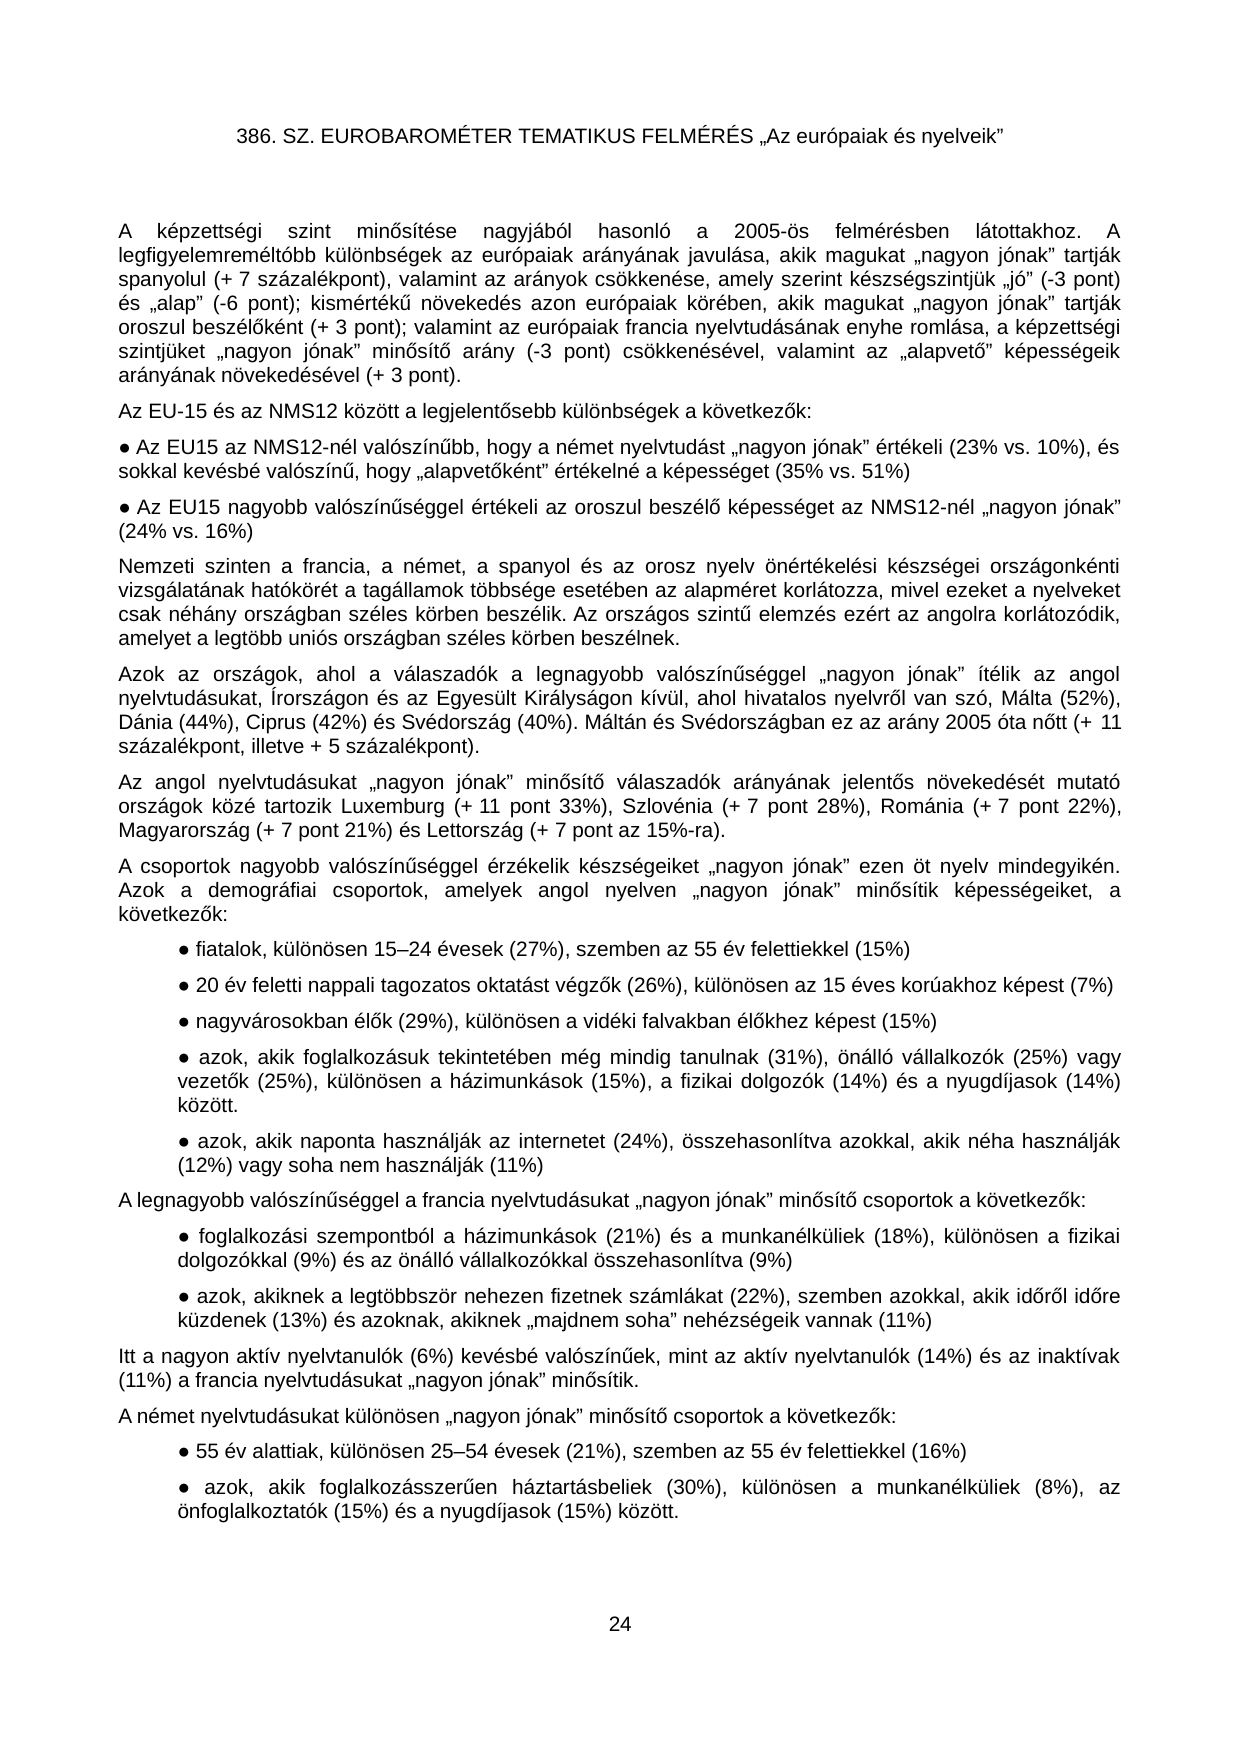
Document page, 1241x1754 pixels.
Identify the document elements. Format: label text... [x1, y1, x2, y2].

text Azok az országok, ahol a válaszadók a legnagyobb valószínűséggel „nagyon jónak” ítélik az angol nyelvtudásukat, Írországon és az Egyesült Királyságon kívül, ahol hivatalos nyelvről van szó, Málta (52%), Dánia (44%), Ciprus (42%) és Svédország (40%). Máltán és Svédországban ez az arány 2005 óta nőtt (+ 11 százalékpont, illetve + 5 százalékpont). [118, 662, 1122, 758]
text ● azok, akik foglalkozásszerűen háztartásbeliek (30%), különösen a munkanélküliek (8%), az önfoglalkoztatók (15%) és a nyugdíjasok (15%) között. [177, 1475, 1122, 1523]
text Az angol nyelvtudásukat „nagyon jónak” minősítő válaszadók arányának jelentős növekedését mutató országok közé tartozik Luxemburg (+ 11 pont 33%), Szlovénia (+ 7 pont 28%), Románia (+ 7 pont 22%), Magyarország (+ 7 pont 21%) és Lettország (+ 7 pont az 15%-ra). [118, 770, 1122, 842]
text A képzettségi szint minősítése nagyjából hasonló a 2005-ös felmérésben látottakhoz. A legfigyelemreméltóbb különbségek az európaiak arányának javulása, akik magukat „nagyon jónak” tartják spanyolul (+ 7 százalékpont), valamint az arányok csökkenése, amely szerint készségszintjük „jó” (-3 pont) és „alap” (-6 pont); kismértékű növekedés azon európaiak körében, akik magukat „nagyon jónak” tartják oroszul beszélőként (+ 3 pont); valamint az európaiak francia nyelvtudásának enyhe romlása, a képzettségi szintjüket „nagyon jónak” minősítő arány (-3 pont) csökkenésével, valamint az „alapvető” képességeik arányának növekedésével (+ 3 pont). [118, 219, 1122, 387]
text ● 55 év alattiak, különösen 25–54 évesek (21%), szemben az 55 év felettiekkel (16%) [177, 1439, 1122, 1463]
text ● azok, akik naponta használják az internetet (24%), összehasonlítva azokkal, akik néha használják (12%) vagy soha nem használják (11%) [177, 1128, 1122, 1176]
text ● foglalkozási szempontból a házimunkások (21%) és a munkanélküliek (18%), különösen a fizikai dolgozókkal (9%) és az önálló vállalkozókkal összehasonlítva (9%) [177, 1224, 1122, 1272]
text Nemzeti szinten a francia, a német, a spanyol és az orosz nyelv önértékelési készségei országonkénti vizsgálatának hatókörét a tagállamok többsége esetében az alapméret korlátozza, mivel ezeket a nyelveket csak néhány országban széles körben beszélik. Az országos szintű elemzés ezért az angolra korlátozódik, amelyet a legtöbb uniós országban széles körben beszélnek. [118, 554, 1122, 650]
text A legnagyobb valószínűséggel a francia nyelvtudásukat „nagyon jónak” minősítő csoportok a következők: [118, 1188, 1122, 1212]
text Az EU-15 és az NMS12 között a legjelentősebb különbségek a következők: [118, 399, 1122, 423]
text Itt a nagyon aktív nyelvtanulók (6%) kevésbé valószínűek, mint az aktív nyelvtanulók (14%) és az inaktívak (11%) a francia nyelvtudásukat „nagyon jónak” minősítik. [118, 1344, 1122, 1392]
text A csoportok nagyobb valószínűséggel érzékelik készségeiket „nagyon jónak” ezen öt nyelv mindegyikén. Azok a demográfiai csoportok, amelyek angol nyelven „nagyon jónak” minősítik képességeiket, a következők: [118, 853, 1122, 925]
text ● azok, akik foglalkozásuk tekintetében még mindig tanulnak (31%), önálló vállalkozók (25%) vagy vezetők (25%), különösen a házimunkások (15%), a fizikai dolgozók (14%) és a nyugdíjasok (14%) között. [177, 1045, 1122, 1117]
text A német nyelvtudásukat különösen „nagyon jónak” minősítő csoportok a következők: [118, 1403, 1122, 1427]
text ● 20 év feletti nappali tagozatos oktatást végzők (26%), különösen az 15 éves korúakhoz képest (7%) [177, 973, 1122, 997]
text ● nagyvárosokban élők (29%), különösen a vidéki falvakban élőkhez képest (15%) [177, 1009, 1122, 1033]
text ● fiatalok, különösen 15–24 évesek (27%), szemben az 55 év felettiekkel (15%) [177, 937, 1122, 961]
text ● Az EU15 nagyobb valószínűséggel értékeli az oroszul beszélő képességet az NMS12-nél „nagyon jónak” (24% vs. 16%) [118, 494, 1122, 542]
text ● azok, akiknek a legtöbbször nehezen fizetnek számlákat (22%), szemben azokkal, akik időről időre küzdenek (13%) és azoknak, akiknek „majdnem soha” nehézségeik vannak (11%) [177, 1284, 1122, 1332]
text ● Az EU15 az NMS12-nél valószínűbb, hogy a német nyelvtudást „nagyon jónak” értékeli (23% vs. 10%), és sokkal kevésbé valószínű, hogy „alapvetőként” értékelné a képességet (35% vs. 51%) [118, 435, 1122, 483]
